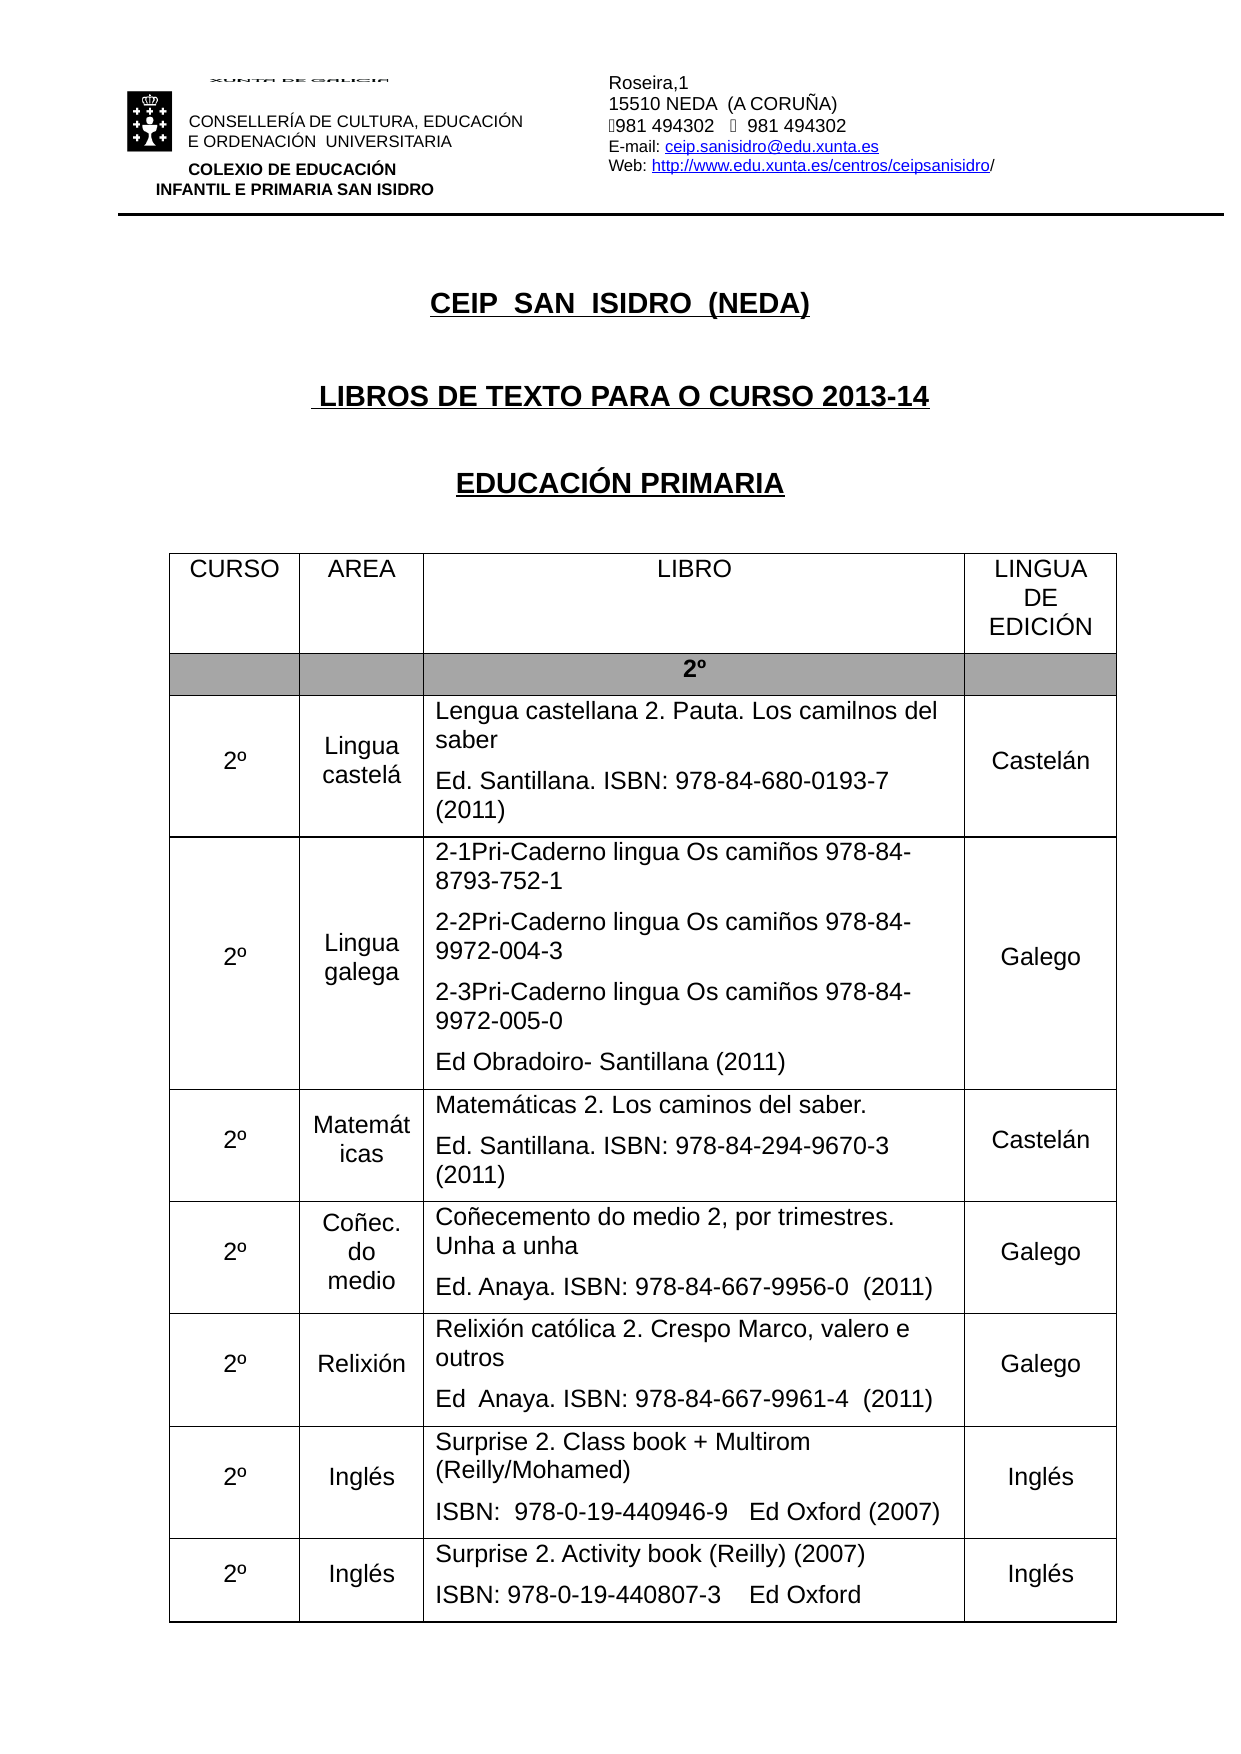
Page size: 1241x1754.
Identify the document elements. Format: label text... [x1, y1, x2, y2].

table_cell Coñec. do medio [300, 1202, 423, 1313]
table_cell Surprise 2. Class book + Multirom (Reilly/Mohamed) ISBN: 978-0-19-440946-9 Ed Oxford (2007) [424, 1427, 964, 1538]
table_cell Castelán [965, 696, 1116, 836]
table_cell Inglés [300, 1427, 423, 1538]
table_cell Matemáticas 2. Los caminos del saber. Ed. Santillana. ISBN: 978-84-294-9670-3 (2011) [424, 1090, 964, 1201]
table_cell 2º [170, 1314, 299, 1426]
table_cell [300, 654, 423, 695]
table_cell Castelán [965, 1090, 1116, 1201]
table_cell 2º [170, 1539, 299, 1621]
table_header LIBRO [424, 554, 964, 653]
table_cell Galego [965, 838, 1116, 1089]
table_cell 2º [170, 1427, 299, 1538]
table_cell Lingua castelá [300, 696, 423, 836]
text EDUCACIÓN PRIMARIA [118, 466, 1122, 499]
table_cell 2-1Pri-Caderno lingua Os camiños 978-84-8793-752-1 2-2Pri-Caderno lingua Os camiños 978-84-9972-004-3 2-3Pri-Caderno lingua Os camiños 978-84-9972-005-0 Ed Obradoiro- Santillana (2011) [424, 838, 964, 1089]
picture [126, 90, 173, 152]
table_cell [965, 654, 1116, 695]
table_cell 2º [170, 838, 299, 1089]
table_cell Surprise 2. Activity book (Reilly) (2007) ISBN: 978-0-19-440807-3 Ed Oxford [424, 1539, 964, 1621]
table_cell Lingua galega [300, 838, 423, 1089]
table_header LINGUA DE EDICIÓN [965, 554, 1116, 653]
table_cell Relixión católica 2. Crespo Marco, valero e outros Ed Anaya. ISBN: 978-84-667-9961-4 (2011) [424, 1314, 964, 1426]
table_cell Coñecemento do medio 2, por trimestres. Unha a unha Ed. Anaya. ISBN: 978-84-667-9956-0 (2011) [424, 1202, 964, 1313]
table_cell Inglés [965, 1539, 1116, 1621]
table_cell Inglés [300, 1539, 423, 1621]
table_cell 2º [424, 654, 964, 695]
table_cell Inglés [965, 1427, 1116, 1538]
table_cell 2º [170, 696, 299, 836]
table_cell 2º [170, 1090, 299, 1201]
text LIBROS DE TEXTO PARA O CURSO 2013-14 [118, 379, 1122, 412]
table_header AREA [300, 554, 423, 653]
table_cell Galego [965, 1314, 1116, 1426]
table_cell Lengua castellana 2. Pauta. Los camilnos del saber Ed. Santillana. ISBN: 978-84-680-0193-7 (2011) [424, 696, 964, 836]
table_cell [170, 654, 299, 695]
table_header CURSO [170, 554, 299, 653]
table_cell Matemáticas [300, 1090, 423, 1201]
table_cell Relixión [300, 1314, 423, 1426]
text CEIP SAN ISIDRO (NEDA) [118, 287, 1122, 320]
table_cell Galego [965, 1202, 1116, 1313]
table_cell 2º [170, 1202, 299, 1313]
